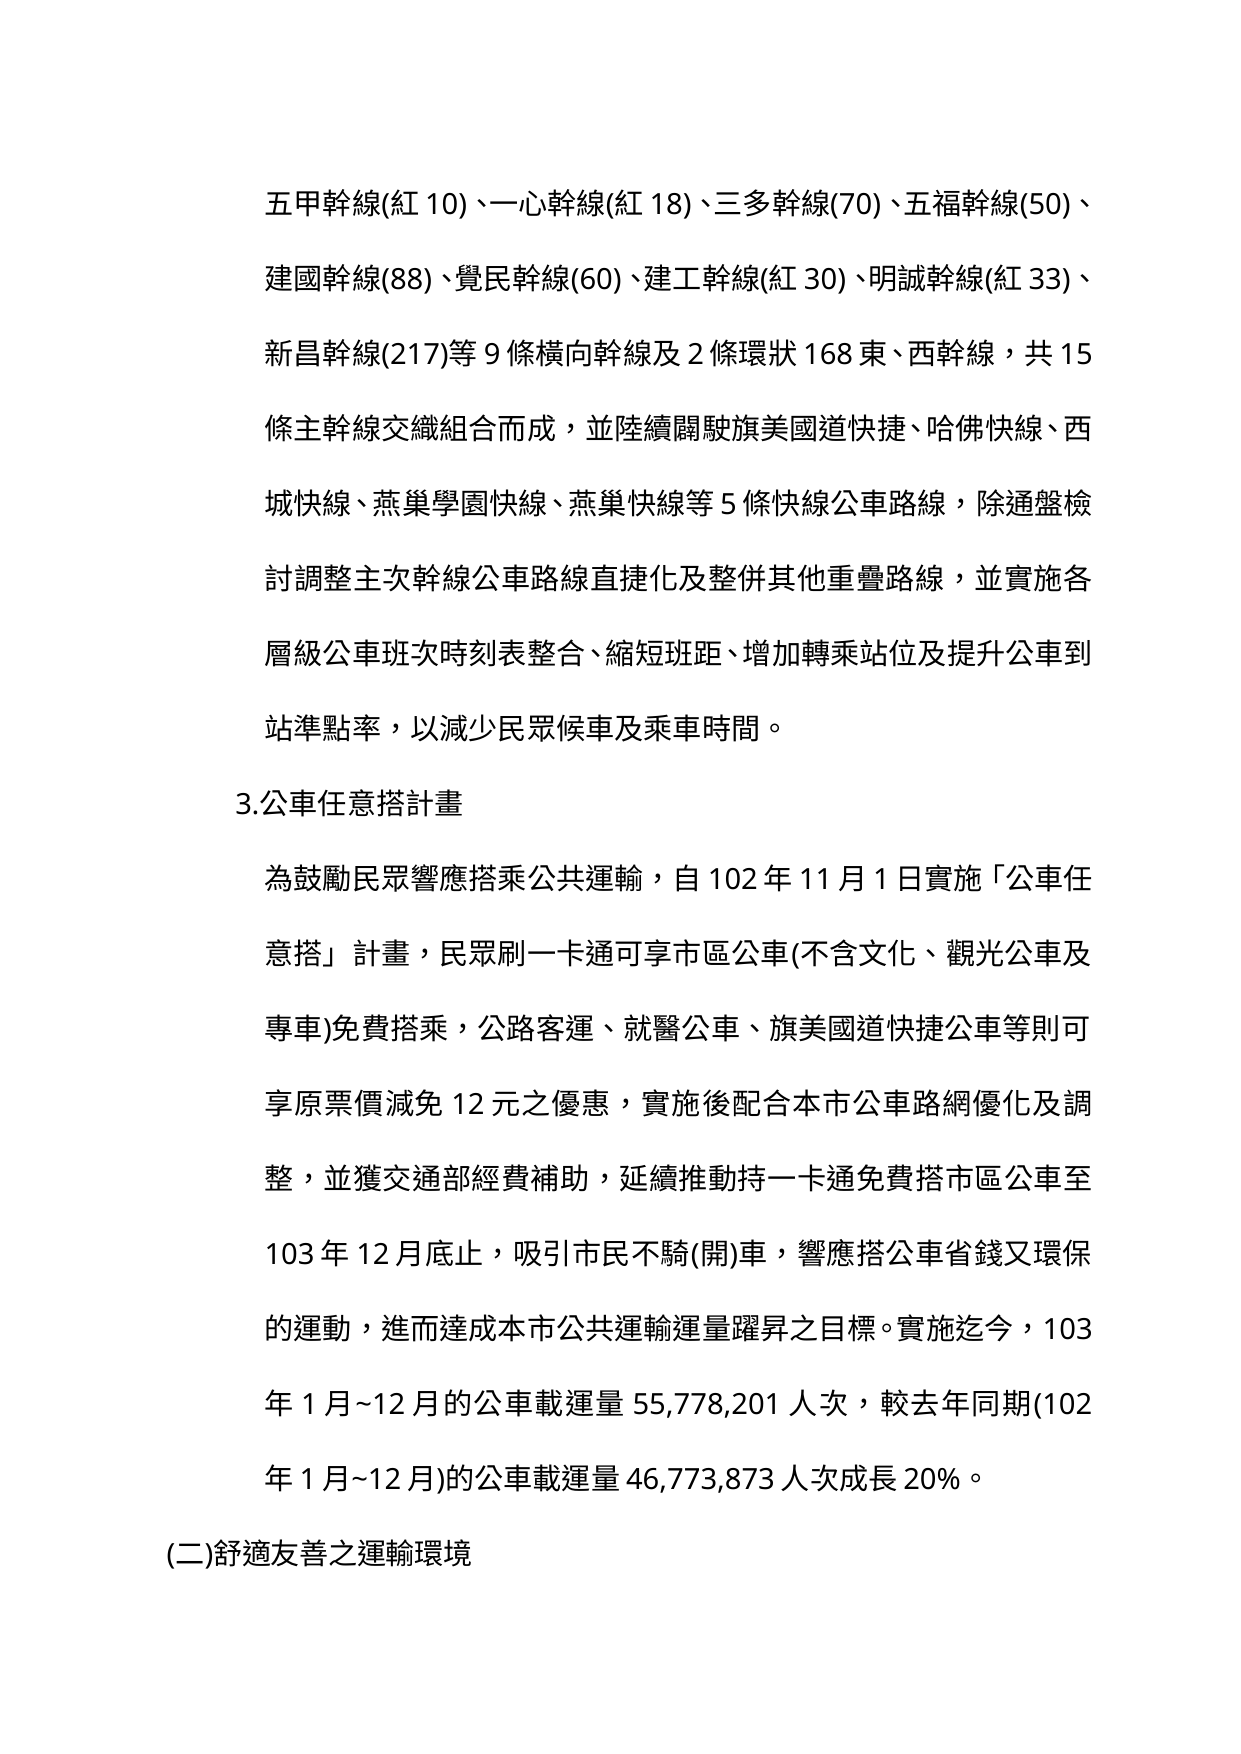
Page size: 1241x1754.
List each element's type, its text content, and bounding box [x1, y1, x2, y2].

text (二)舒適友善之運輸環境 [148, 1514, 1092, 1589]
text 3.公車任意搭計畫 [235, 764, 1092, 839]
text 為鼓勵民眾響應搭乘公共運輸，自102年11月1日實施「公車任意搭」計畫，民眾刷一卡通可享市區公車(不含文化、觀光公車及專車)免費搭乘，公路客運、就醫公車、旗美國道快捷公車等則可享原票價減免12元之優惠，實施後配合本市公車路網優化及調整，並獲交通部經費補助，延續推動持一卡通免費搭市區公車至103年12月底止，吸引市民不騎(開)車，響應搭公車省錢又環保的運動，進而達成本市公共運輸運量躍昇之目標。實施迄今，103年1月~12月的公車載運量55,778,201人次，較去年同期(102年1月~12月)的公車載運量46,773,873人次成長20%。 [264, 839, 1092, 1514]
text 自103年起建置市中心區棋盤幹線公車路網，由中華幹線(205)、自由幹線(92)、民族幹線(90)、鳳青幹線(橘12)等4條縱向幹線，五甲幹線(紅10)、一心幹線(紅18)、三多幹線(70)、五福幹線(50)、建國幹線(88)、覺民幹線(60)、建工幹線(紅30)、明誠幹線(紅33)、新昌幹線(217)等9條橫向幹線及2條環狀168東、西幹線，共15條主幹線交織組合而成，並陸續闢駛旗美國道快捷、哈佛快線、西城快線、燕巢學園快線、燕巢快線等5條快線公車路線，除通盤檢討調整主次幹線公車路線直捷化及整併其他重疊路線，並實施各層級公車班次時刻表整合、縮短班距、增加轉乘站位及提升公車到站準點率，以減少民眾候車及乘車時間。 [264, 164, 1092, 764]
